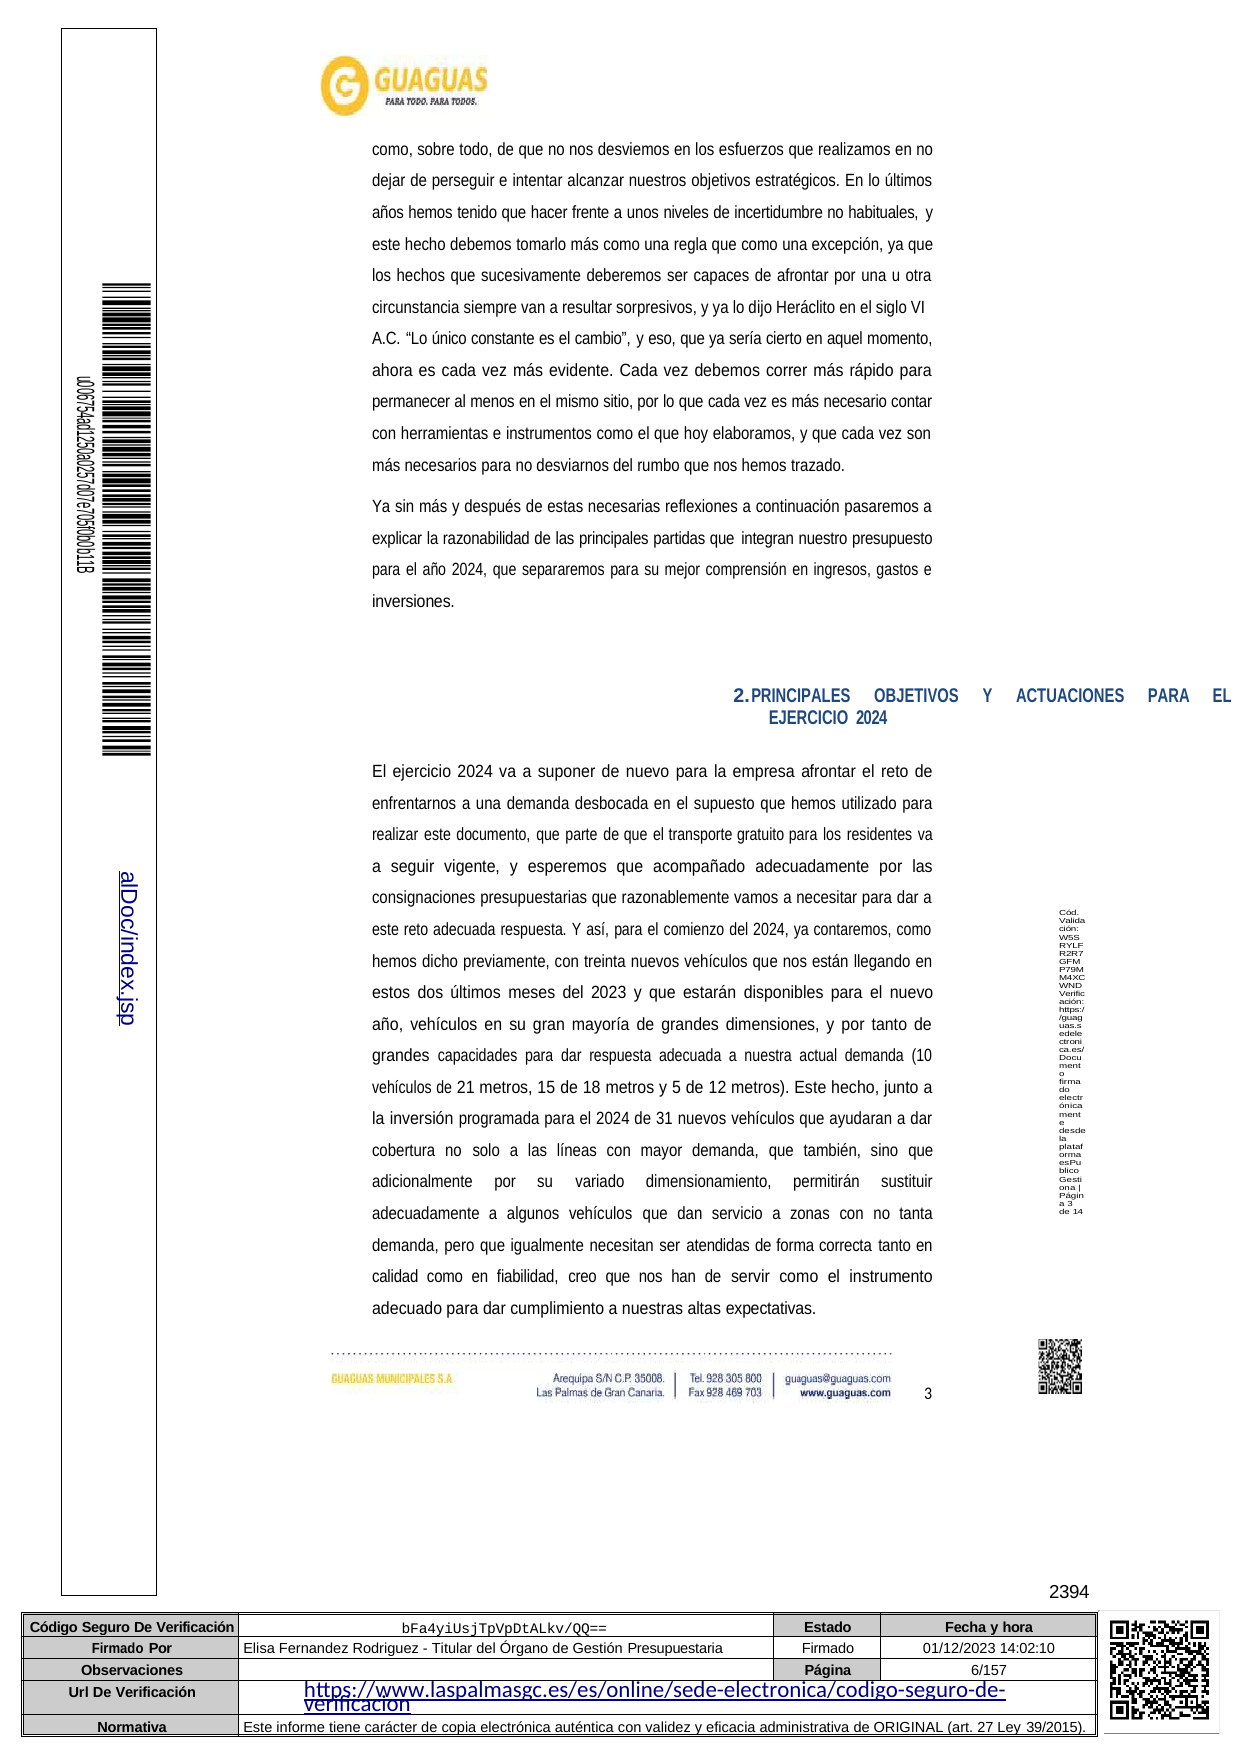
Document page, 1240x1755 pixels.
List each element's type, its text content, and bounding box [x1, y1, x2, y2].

subtitle 2394 [10, 1581, 1090, 1603]
text u006754ad1250a0257d07e705f0b0b11B [72, 376, 100, 600]
text como, sobre todo, de que no nos desviemos en los esfuerzos que realizamos en no dejar de perseguir e intentar alcanzar nuestros objetivos estratégicos. En lo últimos años hemos tenido que hacer frente a unos niveles de incertidumbre no habituales, y este hecho debemos tomarlo más como una regla que como una excepción, ya que los hechos que sucesivamente deberemos ser capaces de afrontar por una u otra circunstancia siempre van a resultar sorpresivos, y ya lo dijo Heráclito en el siglo VI [372, 138, 933, 317]
text [62, 1382, 156, 1404]
text Ya sin más y después de estas necesarias reflexiones a continuación pasaremos a explicar la razonabilidad de las principales partidas que integran nuestro presupuesto para el año 2024, que separaremos para su mejor comprensión en ingresos, gastos e inversiones. [372, 496, 933, 611]
text Verificación: https://guaguas.sedelectronica.es/ [1059, 990, 1086, 1054]
subtitle PRINCIPALES OBJETIVOS Y ACTUACIONES PARA EL EJERCICIO 2024 [733, 683, 1231, 729]
text Cód. Validación: W5SRYLFR2R7GFMP79MM4XCWND [1059, 909, 1086, 990]
text A.C. “Lo único constante es el cambio”, y eso, que ya sería cierto en aquel momento, ahora es cada vez más evidente. Cada vez debemos correr más rápido para permanecer al menos en el mismo sitio, por lo que cada vez es más necesario contar con herramientas e instrumentos como el que hoy elaboramos, y que cada vez son más necesarios para no desviarnos del rumbo que nos hemos trazado. [372, 328, 933, 475]
text [10, 1382, 61, 1404]
text Documento firmado electrónicamente desde la plataforma esPublico Gestiona | Página 3 de 14 [1059, 1054, 1086, 1216]
text COPIA AUTÉNTICA que puede ser comprobada mediante el Código Seguro de Verificación en http://sedeelectronica.laspalmasgc.es/valDoc/index.jsp [112, 871, 143, 1273]
text 3 [157, 1382, 933, 1404]
text El ejercicio 2024 va a suponer de nuevo para la empresa afrontar el reto de enfrentarnos a una demanda desbocada en el supuesto que hemos utilizado para realizar este documento, que parte de que el transporte gratuito para los residentes va a seguir vigente, y esperemos que acompañado adecuadamente por las consignaciones presupuestarias que razonablemente vamos a necesitar para dar a este reto adecuada respuesta. Y así, para el comienzo del 2024, ya contaremos, como hemos dicho previamente, con treinta nuevos vehículos que nos están llegando en estos dos últimos meses del 2023 y que estarán disponibles para el nuevo año, vehículos en su gran mayoría de grandes dimensiones, y por tanto de grandes capacidades para dar respuesta adecuada a nuestra actual demanda (10 vehículos de 21 metros, 15 de 18 metros y 5 de 12 metros). Este hecho, junto a la inversión programada para el 2024 de 31 nuevos vehículos que ayudaran a dar cobertura no solo a las líneas con mayor demanda, que también, sino que adicionalmente por su variado dimensionamiento, permitirán sustituir adecuadamente a algunos vehículos que dan servicio a zonas con no tanta demanda, pero que igualmente necesitan ser atendidas de forma correcta tanto en calidad como en fiabilidad, creo que nos han de servir como el instrumento adecuado para dar cumplimiento a nuestras altas expectativas. [372, 761, 933, 1318]
